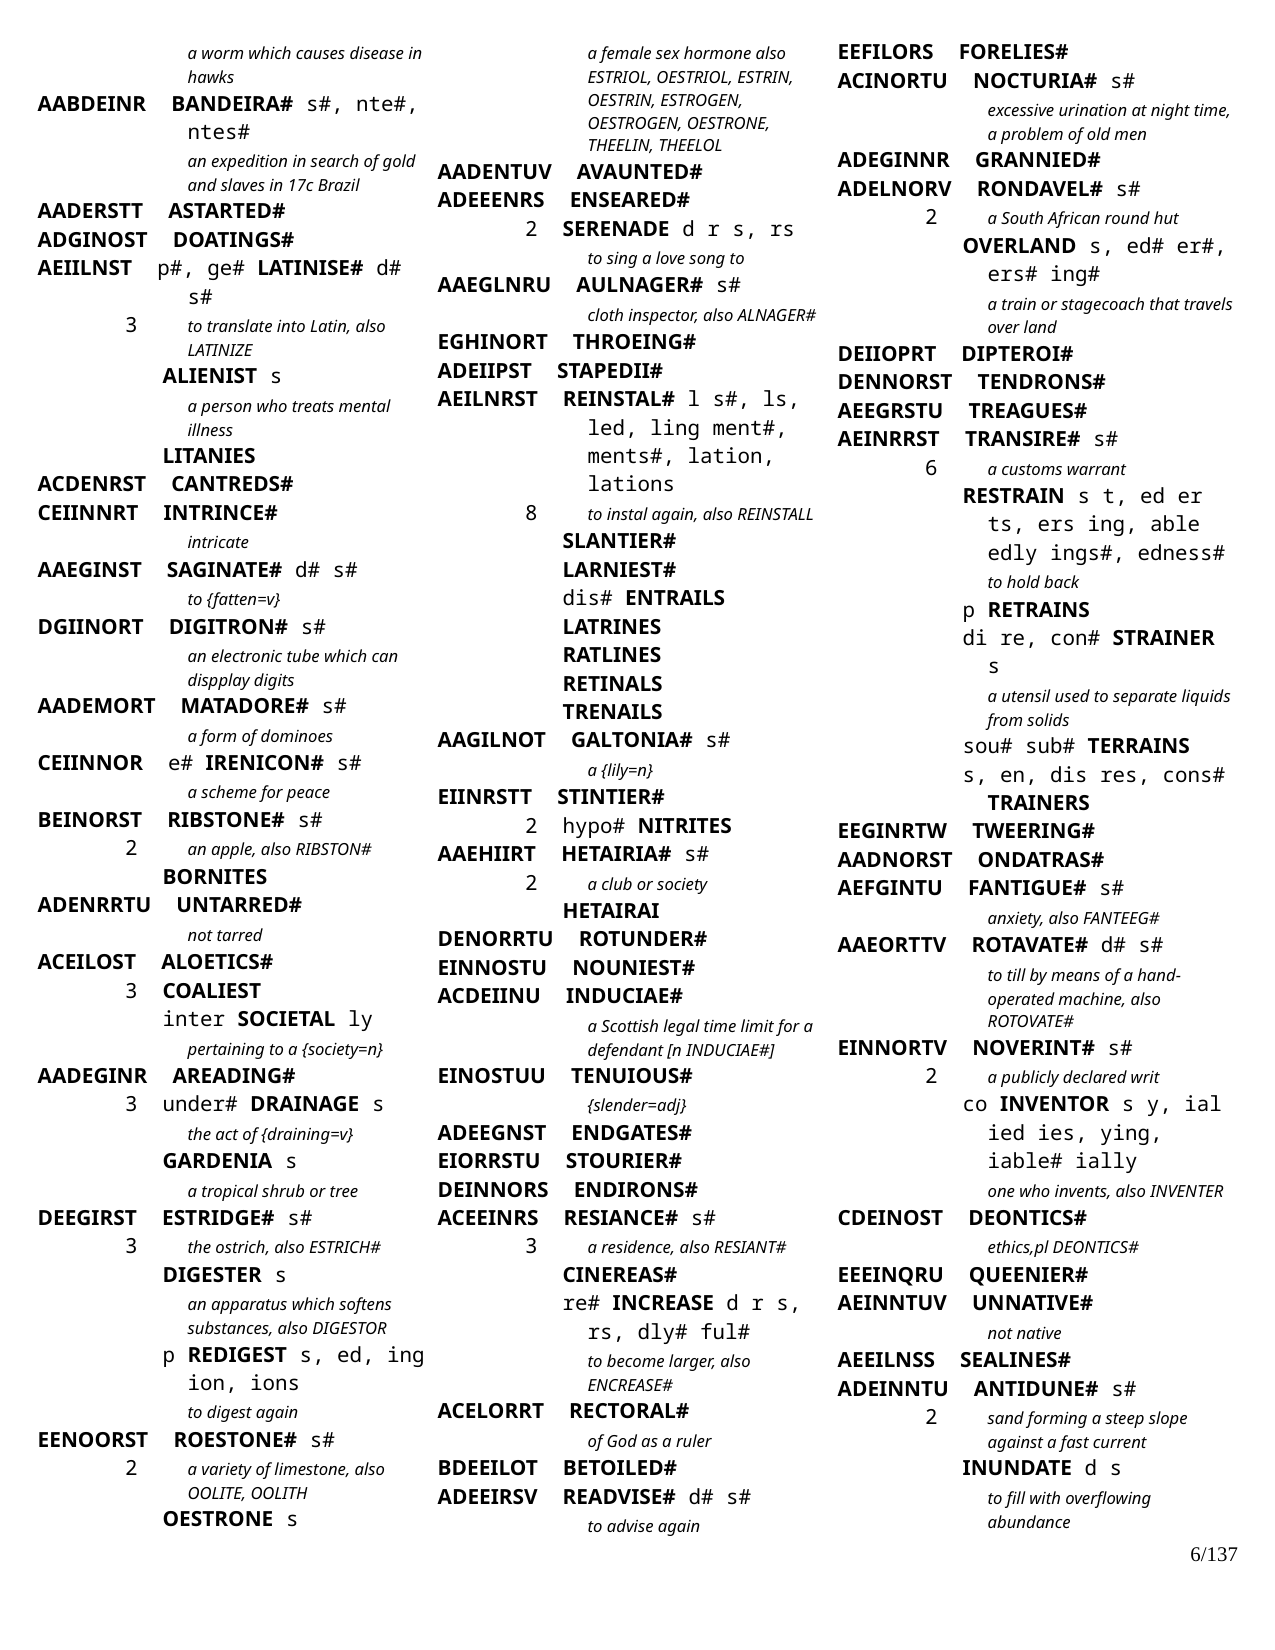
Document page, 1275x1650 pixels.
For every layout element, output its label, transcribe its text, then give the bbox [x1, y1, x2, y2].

text one who invents, also INVENTER [837, 1175, 1237, 1203]
text re# INCREASE d r s, rs, dly# ful# [437, 1288, 837, 1345]
text EENOORST ROESTONE# s# [37, 1425, 437, 1453]
text AABDEINR BANDEIRA# s#, nte#, ntes# [37, 89, 437, 146]
text AEILNRST REINSTAL# l s#, ls, led, ling ment#, ments#, lation, lations [437, 384, 837, 498]
text ADEGINNR GRANNIED# [837, 146, 1237, 174]
text DGIINORT DIGITRON# s# [37, 612, 437, 640]
text to digest again [37, 1397, 437, 1425]
text ethics,pl DEONTICS# [837, 1232, 1237, 1260]
text a form of dominoes [37, 720, 437, 748]
text a {lily=n} [437, 754, 837, 782]
text 3 the ostrich, also ESTRICH# [37, 1232, 437, 1260]
text 2 a publicly declared writ [837, 1061, 1237, 1089]
text EINNOSTU NOUNIEST# [437, 953, 837, 981]
text ALIENIST s [37, 362, 437, 390]
text BORNITES [37, 862, 437, 890]
text LATRINES [437, 612, 837, 640]
text cloth inspector, also ALNAGER# [437, 299, 837, 327]
text 2 hypo# NITRITES [437, 811, 837, 839]
text a female sex hormone also ESTRIOL, OESTRIOL, ESTRIN, OESTRIN, ESTROGEN, OESTROGEN, OESTRONE, THEELIN, THEELOL [437, 37, 837, 157]
text 3 to translate into Latin, also LATINIZE [37, 310, 437, 362]
text TRENAILS [437, 697, 837, 726]
text CEIINNOR e# IRENICON# s# [37, 748, 437, 777]
text ADEEIRSV READVISE# d# s# [437, 1482, 837, 1510]
text AAEGINST SAGINATE# d# s# [37, 555, 437, 583]
text inter SOCIETAL ly [37, 1004, 437, 1033]
text OVERLAND s, ed# er#, ers# ing# [837, 231, 1237, 288]
text of God as a ruler [437, 1425, 837, 1453]
text DEINNORS ENDIRONS# [437, 1175, 837, 1203]
text excessive urination at night time, a problem of old men [837, 94, 1237, 146]
text a worm which causes disease in hawks [37, 37, 437, 89]
text AAEHIIRT HETAIRIA# s# [437, 839, 837, 868]
text CDEINOST DEONTICS# [837, 1203, 1237, 1232]
text 2 a variety of limestone, also OOLITE, OOLITH [37, 1453, 437, 1504]
text co INVENTOR s y, ial ied ies, ying, iable# ially [837, 1089, 1237, 1175]
text EEGINRTW TWEERING# [837, 817, 1237, 845]
text AADENTUV AVAUNTED# [437, 157, 837, 185]
text ADEEENRS ENSEARED# [437, 185, 837, 214]
text a person who treats mental illness [37, 390, 437, 441]
text EINNORTV NOVERINT# s# [837, 1033, 1237, 1061]
text an apparatus which softens substances, also DIGESTOR [37, 1288, 437, 1340]
text HETAIRAI [437, 896, 837, 924]
text AEEILNSS SEALINES# [837, 1345, 1237, 1374]
text a train or stagecoach that travels over land [837, 288, 1237, 339]
text to hold back [837, 566, 1237, 595]
text ACDEIINU INDUCIAE# [437, 981, 837, 1010]
text ACINORTU NOCTURIA# s# [837, 66, 1237, 94]
text 3 COALIEST [37, 976, 437, 1004]
text EGHINORT THROEING# [437, 327, 837, 356]
text ACEEINRS RESIANCE# s# [437, 1203, 837, 1232]
text SLANTIER# [437, 526, 837, 555]
text ADEINNTU ANTIDUNE# s# [837, 1374, 1237, 1402]
text 8 to instal again, also REINSTALL [437, 498, 837, 526]
text AEIILNST p#, ge# LATINISE# d# s# [37, 253, 437, 310]
text ADEEGNST ENDGATES# [437, 1118, 837, 1146]
text p RETRAINS [837, 595, 1237, 623]
text to sing a love song to [437, 242, 837, 271]
text CINEREAS# [437, 1260, 837, 1288]
text sou# sub# TERRAINS [837, 731, 1237, 760]
text a tropical shrub or tree [37, 1175, 437, 1203]
text p REDIGEST s, ed, ing ion, ions [37, 1340, 437, 1397]
text an expedition in search of gold and slaves in 17c Brazil [37, 146, 437, 197]
text LITANIES [37, 441, 437, 469]
text AEINRRST TRANSIRE# s# [837, 424, 1237, 453]
text ACDENRST CANTREDS# [37, 469, 437, 498]
text BDEEILOT BETOILED# [437, 1453, 837, 1482]
text 2 a South African round hut [837, 202, 1237, 231]
text DEIIOPRT DIPTEROI# [837, 339, 1237, 367]
text 6 a customs warrant [837, 453, 1237, 481]
text AADERSTT ASTARTED# [37, 197, 437, 225]
text dis# ENTRAILS [437, 583, 837, 612]
text GARDENIA s [37, 1146, 437, 1175]
text 2 SERENADE d r s, rs [437, 214, 837, 242]
text 3 under# DRAINAGE s [37, 1089, 437, 1118]
text EIORRSTU STOURIER# [437, 1146, 837, 1175]
text BEINORST RIBSTONE# s# [37, 805, 437, 833]
text CEIINNRT INTRINCE# [37, 498, 437, 526]
text AAGILNOT GALTONIA# s# [437, 726, 837, 754]
text 2 a club or society [437, 868, 837, 896]
text RATLINES [437, 640, 837, 669]
text intricate [37, 526, 437, 555]
text anxiety, also FANTEEG# [837, 902, 1237, 930]
text LARNIEST# [437, 555, 837, 583]
text {slender=adj} [437, 1089, 837, 1118]
text to become larger, also ENCREASE# [437, 1345, 837, 1397]
text RESTRAIN s t, ed er ts, ers ing, able edly ings#, edness# [837, 481, 1237, 566]
text DIGESTER s [37, 1260, 437, 1288]
text di re, con# STRAINER s [837, 623, 1237, 680]
text to till by means of a hand-operated machine, also ROTOVATE# [837, 959, 1237, 1033]
text DENORRTU ROTUNDER# [437, 924, 837, 953]
text INUNDATE d s [837, 1453, 1237, 1482]
text AADEGINR AREADING# [37, 1061, 437, 1089]
text RETINALS [437, 669, 837, 697]
text EEEINQRU QUEENIER# [837, 1260, 1237, 1288]
text to advise again [437, 1510, 837, 1539]
text ADENRRTU UNTARRED# [37, 890, 437, 919]
text AAEORTTV ROTAVATE# d# s# [837, 930, 1237, 959]
text OESTRONE s [37, 1504, 437, 1533]
text AEFGINTU FANTIGUE# s# [837, 873, 1237, 902]
text to fill with overflowing abundance [837, 1482, 1237, 1533]
text AADNORST ONDATRAS# [837, 845, 1237, 873]
text pertaining to a {society=n} [37, 1033, 437, 1061]
text DENNORST TENDRONS# [837, 367, 1237, 396]
text the act of {draining=v} [37, 1118, 437, 1146]
text AAEGLNRU AULNAGER# s# [437, 271, 837, 299]
text not tarred [37, 919, 437, 947]
text ADEIIPST STAPEDII# [437, 356, 837, 384]
text ACELORRT RECTORAL# [437, 1397, 837, 1425]
text DEEGIRST ESTRIDGE# s# [37, 1203, 437, 1232]
text EEFILORS FORELIES# [837, 37, 1237, 66]
text a Scottish legal time limit for a defendant [n INDUCIAE#] [437, 1010, 837, 1061]
text not native [837, 1317, 1237, 1345]
text s, en, dis res, cons# TRAINERS [837, 760, 1237, 817]
text 2 sand forming a steep slope against a fast current [837, 1402, 1237, 1453]
text a utensil used to separate liquids from solids [837, 680, 1237, 731]
text EIINRSTT STINTIER# [437, 782, 837, 811]
text an electronic tube which can dispplay digits [37, 640, 437, 691]
text ADELNORV RONDAVEL# s# [837, 174, 1237, 202]
text EINOSTUU TENUIOUS# [437, 1061, 837, 1089]
text AADEMORT MATADORE# s# [37, 691, 437, 720]
text 3 a residence, also RESIANT# [437, 1232, 837, 1260]
text 2 an apple, also RIBSTON# [37, 833, 437, 862]
text to {fatten=v} [37, 583, 437, 612]
text a scheme for peace [37, 777, 437, 805]
text ADGINOST DOATINGS# [37, 225, 437, 253]
text ACEILOST ALOETICS# [37, 947, 437, 976]
text AEINNTUV UNNATIVE# [837, 1288, 1237, 1317]
text AEEGRSTU TREAGUES# [837, 396, 1237, 424]
